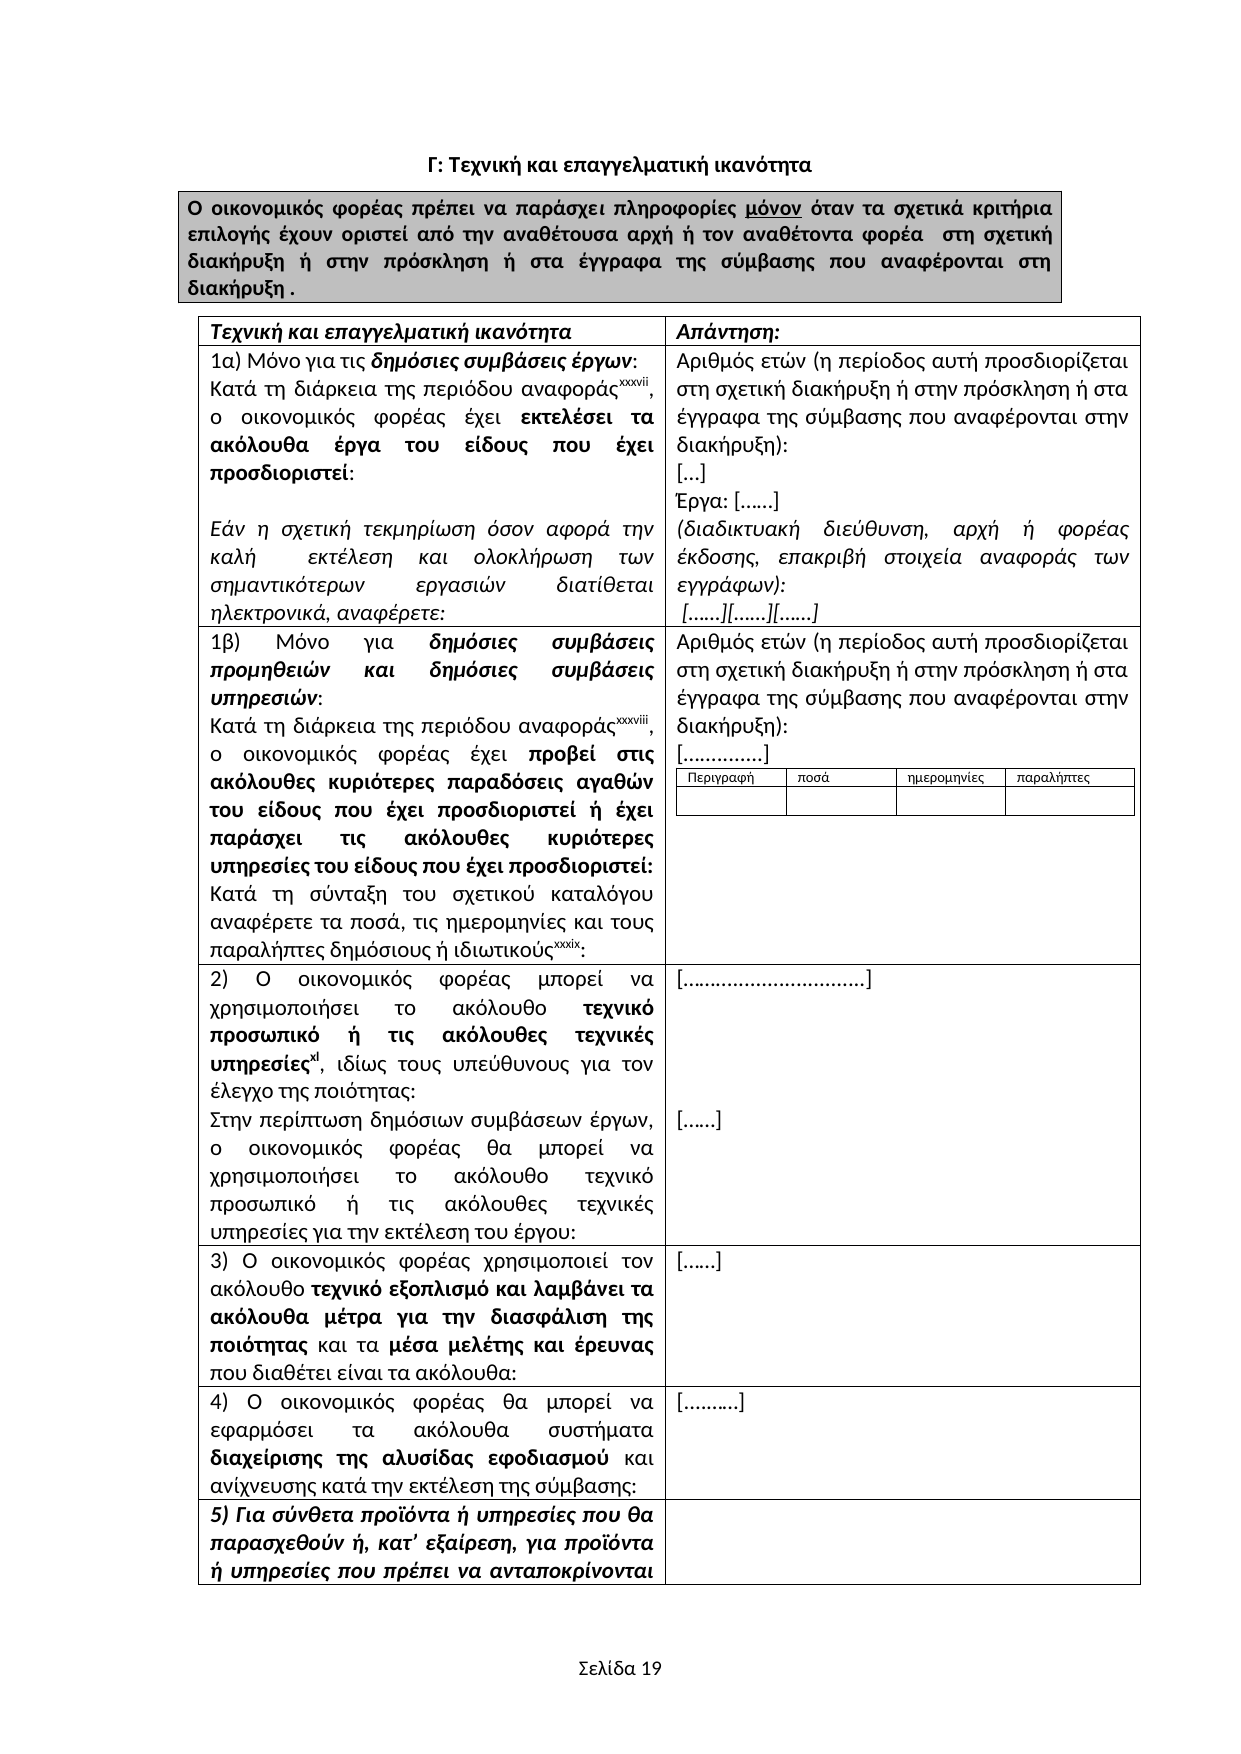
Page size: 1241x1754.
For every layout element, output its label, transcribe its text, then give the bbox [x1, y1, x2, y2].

table_cell 5) Για σύνθετα προϊόντα ή υπηρεσίες που θα παρασχεθούν ή, κατ’ εξαίρεση, για προϊόντα ή υπηρεσίες που πρέπει να ανταποκρίνονται [199, 1500, 665, 1584]
table_header Απάντηση: [666, 317, 1140, 345]
table_cell [....……] [666, 1387, 1140, 1499]
table_cell Αριθμός ετών (η περίοδος αυτή προσδιορίζεται στη σχετική διακήρυξη ή στην πρόσκληση ή στα έγγραφα της σύμβασης που αναφέρονται στην διακήρυξη): […...........] [666, 627, 1140, 963]
table_header παραλήπτες [1006, 769, 1134, 786]
table_cell [897, 787, 1005, 815]
table_header Περιγραφή [677, 769, 786, 786]
table_cell 2) Ο οικονομικός φορέας μπορεί να χρησιμοποιήσει το ακόλουθο τεχνικό προσωπικό ή τις ακόλουθες τεχνικές υπηρεσίες, ιδίως τους υπεύθυνους για τον έλεγχο της ποιότητας: Στην περίπτωση δημόσιων συμβάσεων έργων, ο οικονομικός φορέας θα μπορεί να χρησιμοποιήσει το ακόλουθο τεχνικό προσωπικό ή τις ακόλουθες τεχνικές υπηρεσίες για την εκτέλεση του έργου: [199, 965, 665, 1245]
table_header ημερομηνίες [897, 769, 1005, 786]
table_cell [677, 787, 786, 815]
table_cell Αριθμός ετών (η περίοδος αυτή προσδιορίζεται στη σχετική διακήρυξη ή στην πρόσκληση ή στα έγγραφα της σύμβασης που αναφέρονται στην διακήρυξη): […] Έργα: [……] (διαδικτυακή διεύθυνση, αρχή ή φορέας έκδοσης, επακριβή στοιχεία αναφοράς των εγγράφων): [……][……][……] [666, 346, 1140, 626]
table_cell [666, 1500, 1140, 1584]
text Γ: Τεχνική και επαγγελματική ικανότητα [187, 150, 1053, 178]
table_cell 1α) Μόνο για τις δημόσιες συμβάσεις έργων: Κατά τη διάρκεια της περιόδου αναφοράς, ο οικονομικός φορέας έχει εκτελέσει τα ακόλουθα έργα του είδους που έχει προσδιοριστεί: Εάν η σχετική τεκμηρίωση όσον αφορά την καλή εκτέλεση και ολοκλήρωση των σημαντικότερων εργασιών διατίθεται ηλεκτρονικά, αναφέρετε: [199, 346, 665, 626]
table_cell [1006, 787, 1134, 815]
table_header ποσά [787, 769, 896, 786]
text Ο οικονομικός φορέας πρέπει να παράσχει πληροφορίες μόνον όταν τα σχετικά κριτήρια επιλογής έχουν οριστεί από την αναθέτουσα αρχή ή τον αναθέτοντα φορέα στη σχετική διακήρυξη ή στην πρόσκληση ή στα έγγραφα της σύμβασης που αναφέρονται στη διακήρυξη . [179, 192, 1061, 302]
table_header Τεχνική και επαγγελματική ικανότητα [199, 317, 665, 345]
table_cell [787, 787, 896, 815]
table_cell 3) Ο οικονομικός φορέας χρησιμοποιεί τον ακόλουθο τεχνικό εξοπλισμό και λαμβάνει τα ακόλουθα μέτρα για την διασφάλιση της ποιότητας και τα μέσα μελέτης και έρευνας που διαθέτει είναι τα ακόλουθα: [199, 1246, 665, 1386]
table_cell 4) Ο οικονομικός φορέας θα μπορεί να εφαρμόσει τα ακόλουθα συστήματα διαχείρισης της αλυσίδας εφοδιασμού και ανίχνευσης κατά την εκτέλεση της σύμβασης: [199, 1387, 665, 1499]
table_cell 1β) Μόνο για δημόσιες συμβάσεις προμηθειών και δημόσιες συμβάσεις υπηρεσιών: Κατά τη διάρκεια της περιόδου αναφοράς, ο οικονομικός φορέας έχει προβεί στις ακόλουθες κυριότερες παραδόσεις αγαθών του είδους που έχει προσδιοριστεί ή έχει παράσχει τις ακόλουθες κυριότερες υπηρεσίες του είδους που έχει προσδιοριστεί: Κατά τη σύνταξη του σχετικού καταλόγου αναφέρετε τα ποσά, τις ημερομηνίες και τους παραλήπτες δημόσιους ή ιδιωτικούς: [199, 627, 665, 963]
table_cell [……..........................] [……] [666, 965, 1140, 1245]
table_cell [……] [666, 1246, 1140, 1386]
